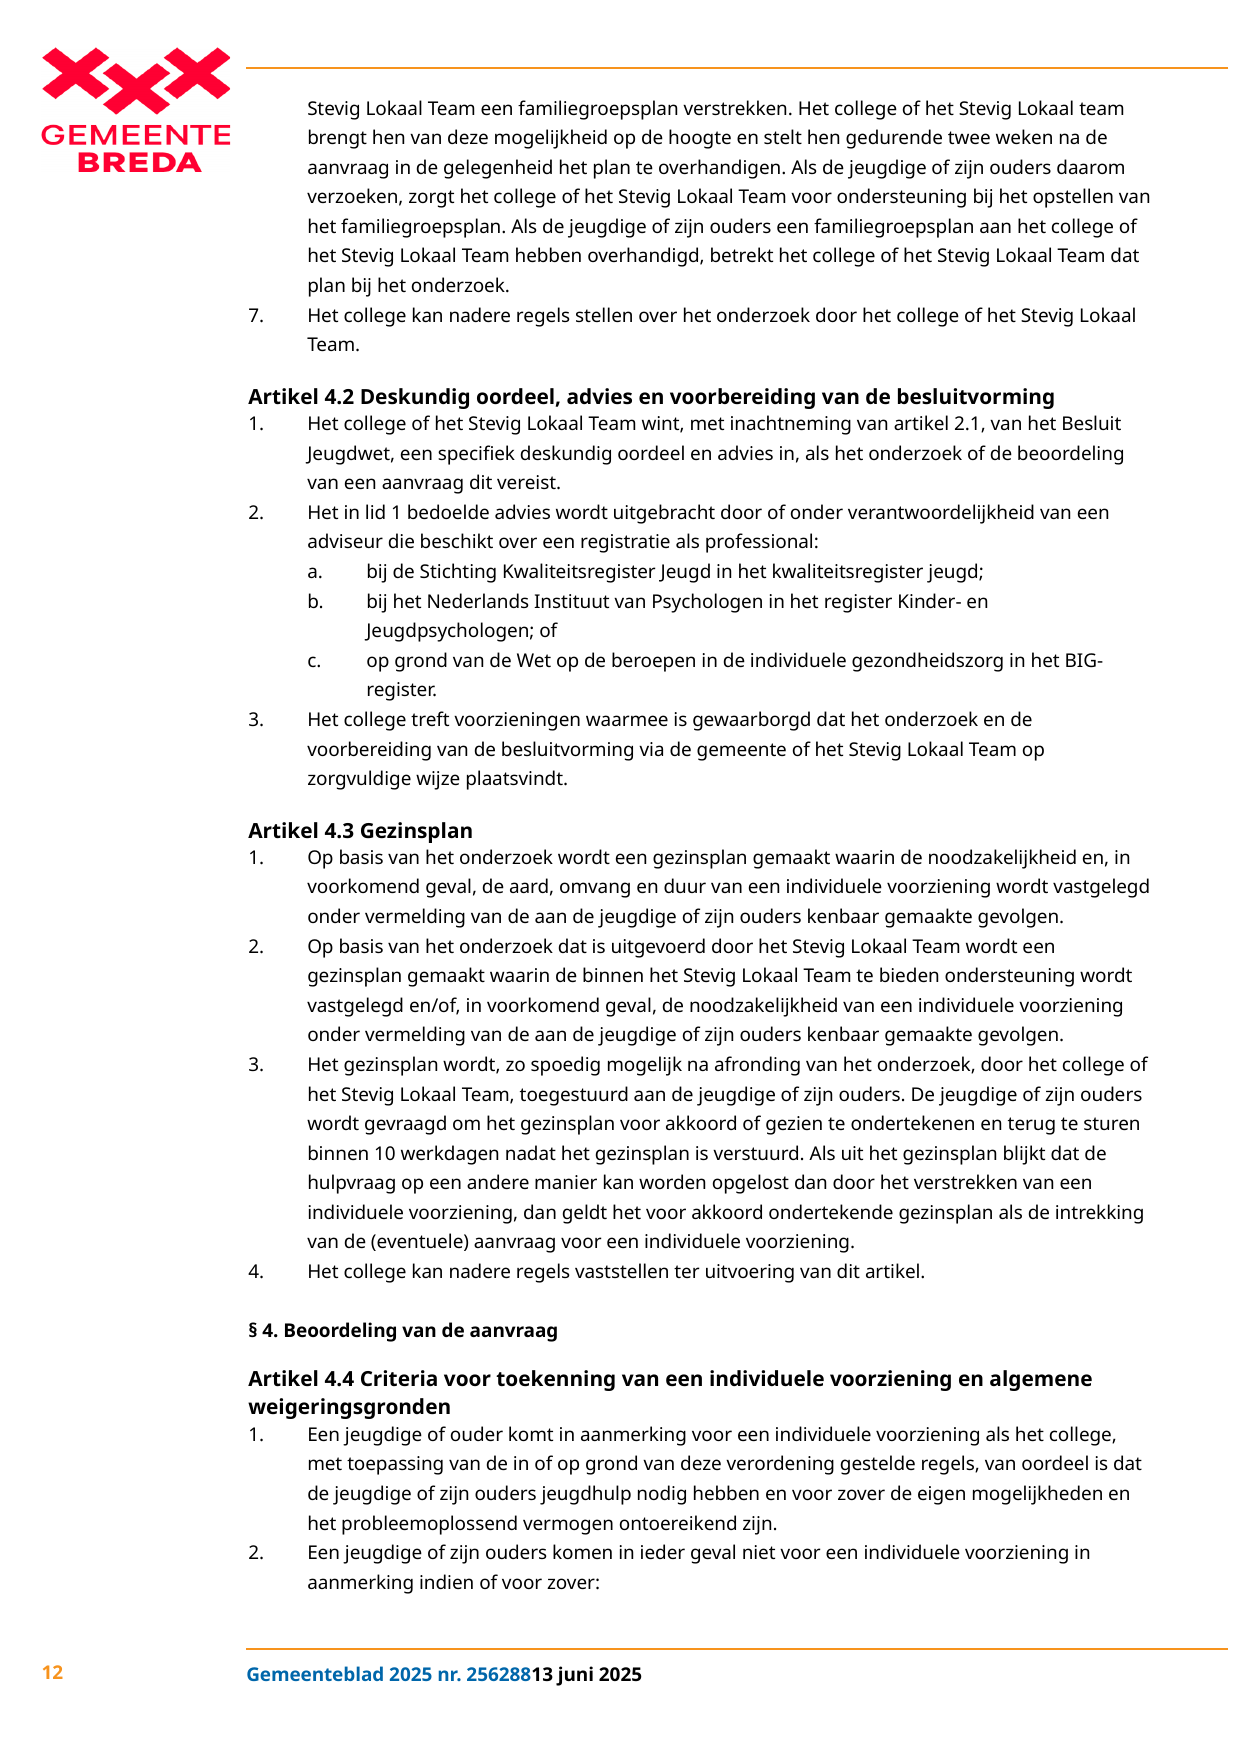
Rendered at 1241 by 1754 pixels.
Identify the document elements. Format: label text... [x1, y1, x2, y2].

list Het college treft voorzieningen waarmee is gewaarborgd dat het onderzoek en de voorbereiding van de besluitvorming via de gemeente of het Stevig Lokaal Team op zorgvuldige wijze plaatsvindt. [248, 706, 1152, 791]
list Een jeugdige of ouder komt in aanmerking voor een individuele voorziening als het college, met toepassing van de in of op grond van deze verordening gestelde regels, van oordeel is dat de jeugdige of zijn ouders jeugdhulp nodig hebben en voor zover de eigen mogelijkheden en het probleemoplossend vermogen ontoereikend zijn. [248, 1421, 1152, 1535]
list Het in lid 1 bedoelde advies wordt uitgebracht door of onder verantwoordelijkheid van een adviseur die beschikt over een registratie als professional: [248, 499, 1152, 554]
list Het college kan nadere regels stellen over het onderzoek door het college of het Stevig Lokaal Team. [248, 302, 1152, 357]
list op grond van de Wet op de beroepen in de individuele gezondheidszorg in het BIG-register. [307, 647, 1152, 702]
list Het college of het Stevig Lokaal Team wint, met inachtneming van artikel 2.1, van het Besluit Jeugdwet, een specifiek deskundig oordeel en advies in, als het onderzoek of de beoordeling van een aanvraag dit vereist. [248, 410, 1152, 495]
list Een jeugdige of zijn ouders komen in ieder geval niet voor een individuele voorziening in aanmerking indien of voor zover: [248, 1539, 1152, 1594]
list bij de Stichting Kwaliteitsregister Jeugd in het kwaliteitsregister jeugd; [307, 558, 1152, 584]
list Op basis van het onderzoek wordt een gezinsplan gemaakt waarin de noodzakelijkheid en, in voorkomend geval, de aard, omvang en duur van een individuele voorziening wordt vastgelegd onder vermelding van de aan de jeugdige of zijn ouders kenbaar gemaakte gevolgen. [248, 844, 1152, 929]
list Op basis van het onderzoek dat is uitgevoerd door het Stevig Lokaal Team wordt een gezinsplan gemaakt waarin de binnen het Stevig Lokaal Team te bieden ondersteuning wordt vastgelegd en/of, in voorkomend geval, de noodzakelijkheid van een individuele voorziening onder vermelding van de aan de jeugdige of zijn ouders kenbaar gemaakte gevolgen. [248, 933, 1152, 1047]
picture [41, 47, 231, 172]
text Artikel 4.2 Deskundig oordeel, advies en voorbereiding van de besluitvorming [248, 382, 1152, 410]
list Stevig Lokaal Team een familiegroepsplan verstrekken. Het college of het Stevig Lokaal team brengt hen van deze mogelijkheid op de hoogte en stelt hen gedurende twee weken na de aanvraag in de gelegenheid het plan te overhandigen. Als de jeugdige of zijn ouders daarom verzoeken, zorgt het college of het Stevig Lokaal Team voor ondersteuning bij het opstellen van het familiegroepsplan. Als de jeugdige of zijn ouders een familiegroepsplan aan het college of het Stevig Lokaal Team hebben overhandigd, betrekt het college of het Stevig Lokaal Team dat plan bij het onderzoek. [248, 95, 1152, 298]
text Artikel 4.4 Criteria voor toekenning van een individuele voorziening en algemene weigeringsgronden [248, 1364, 1152, 1421]
text § 4. Beoordeling van de aanvraag [248, 1317, 1152, 1343]
list Het gezinsplan wordt, zo spoedig mogelijk na afronding van het onderzoek, door het college of het Stevig Lokaal Team, toegestuurd aan de jeugdige of zijn ouders. De jeugdige of zijn ouders wordt gevraagd om het gezinsplan voor akkoord of gezien te ondertekenen en terug te sturen binnen 10 werkdagen nadat het gezinsplan is verstuurd. Als uit het gezinsplan blijkt dat de hulpvraag op een andere manier kan worden opgelost dan door het verstrekken van een individuele voorziening, dan geldt het voor akkoord ondertekende gezinsplan als de intrekking van de (eventuele) aanvraag voor een individuele voorziening. [248, 1051, 1152, 1254]
list bij het Nederlands Instituut van Psychologen in het register Kinder- en Jeugdpsychologen; of [307, 588, 1152, 643]
text Artikel 4.3 Gezinsplan [248, 816, 1152, 844]
list Het college kan nadere regels vaststellen ter uitvoering van dit artikel. [248, 1258, 1152, 1284]
